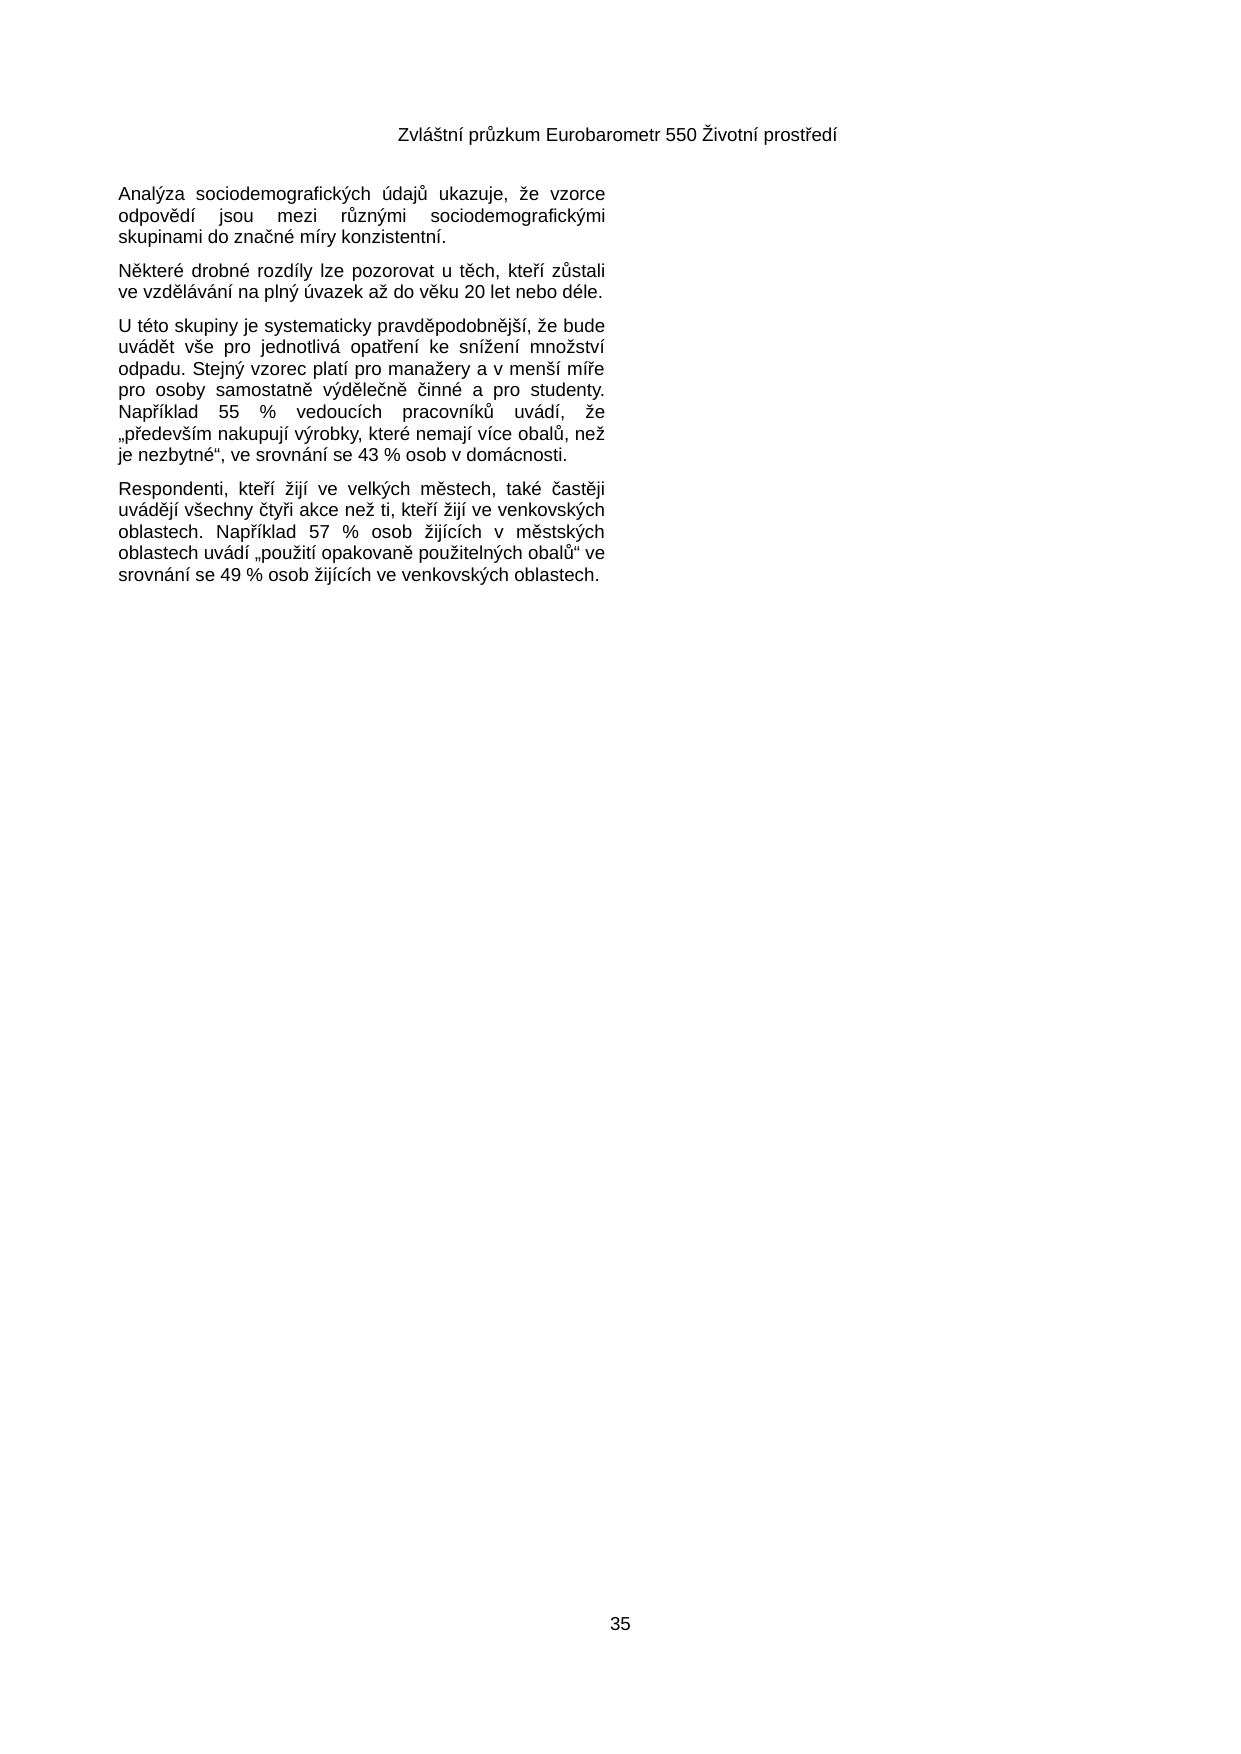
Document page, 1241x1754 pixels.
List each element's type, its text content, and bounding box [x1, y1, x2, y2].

text Respondenti, kteří žijí ve velkých městech, také častěji uvádějí všechny čtyři akce než ti, kteří žijí ve venkovských oblastech. Například 57 % osob žijících v městských oblastech uvádí „použití opakovaně použitelných obalů“ ve srovnání se 49 % osob žijících ve venkovských oblastech. [118, 477, 605, 585]
text Některé drobné rozdíly lze pozorovat u těch, kteří zůstali ve vzdělávání na plný úvazek až do věku 20 let nebo déle. [118, 259, 605, 303]
text U této skupiny je systematicky pravděpodobnější, že bude uvádět vše pro jednotlivá opatření ke snížení množství odpadu. Stejný vzorec platí pro manažery a v menší míře pro osoby samostatně výdělečně činné a pro studenty. Například 55 % vedoucích pracovníků uvádí, že „především nakupují výrobky, které nemají více obalů, než je nezbytné“, ve srovnání se 43 % osob v domácnosti. [118, 314, 605, 466]
text Analýza sociodemografických údajů ukazuje, že vzorce odpovědí jsou mezi různými sociodemografickými skupinami do značné míry konzistentní. [118, 183, 605, 248]
